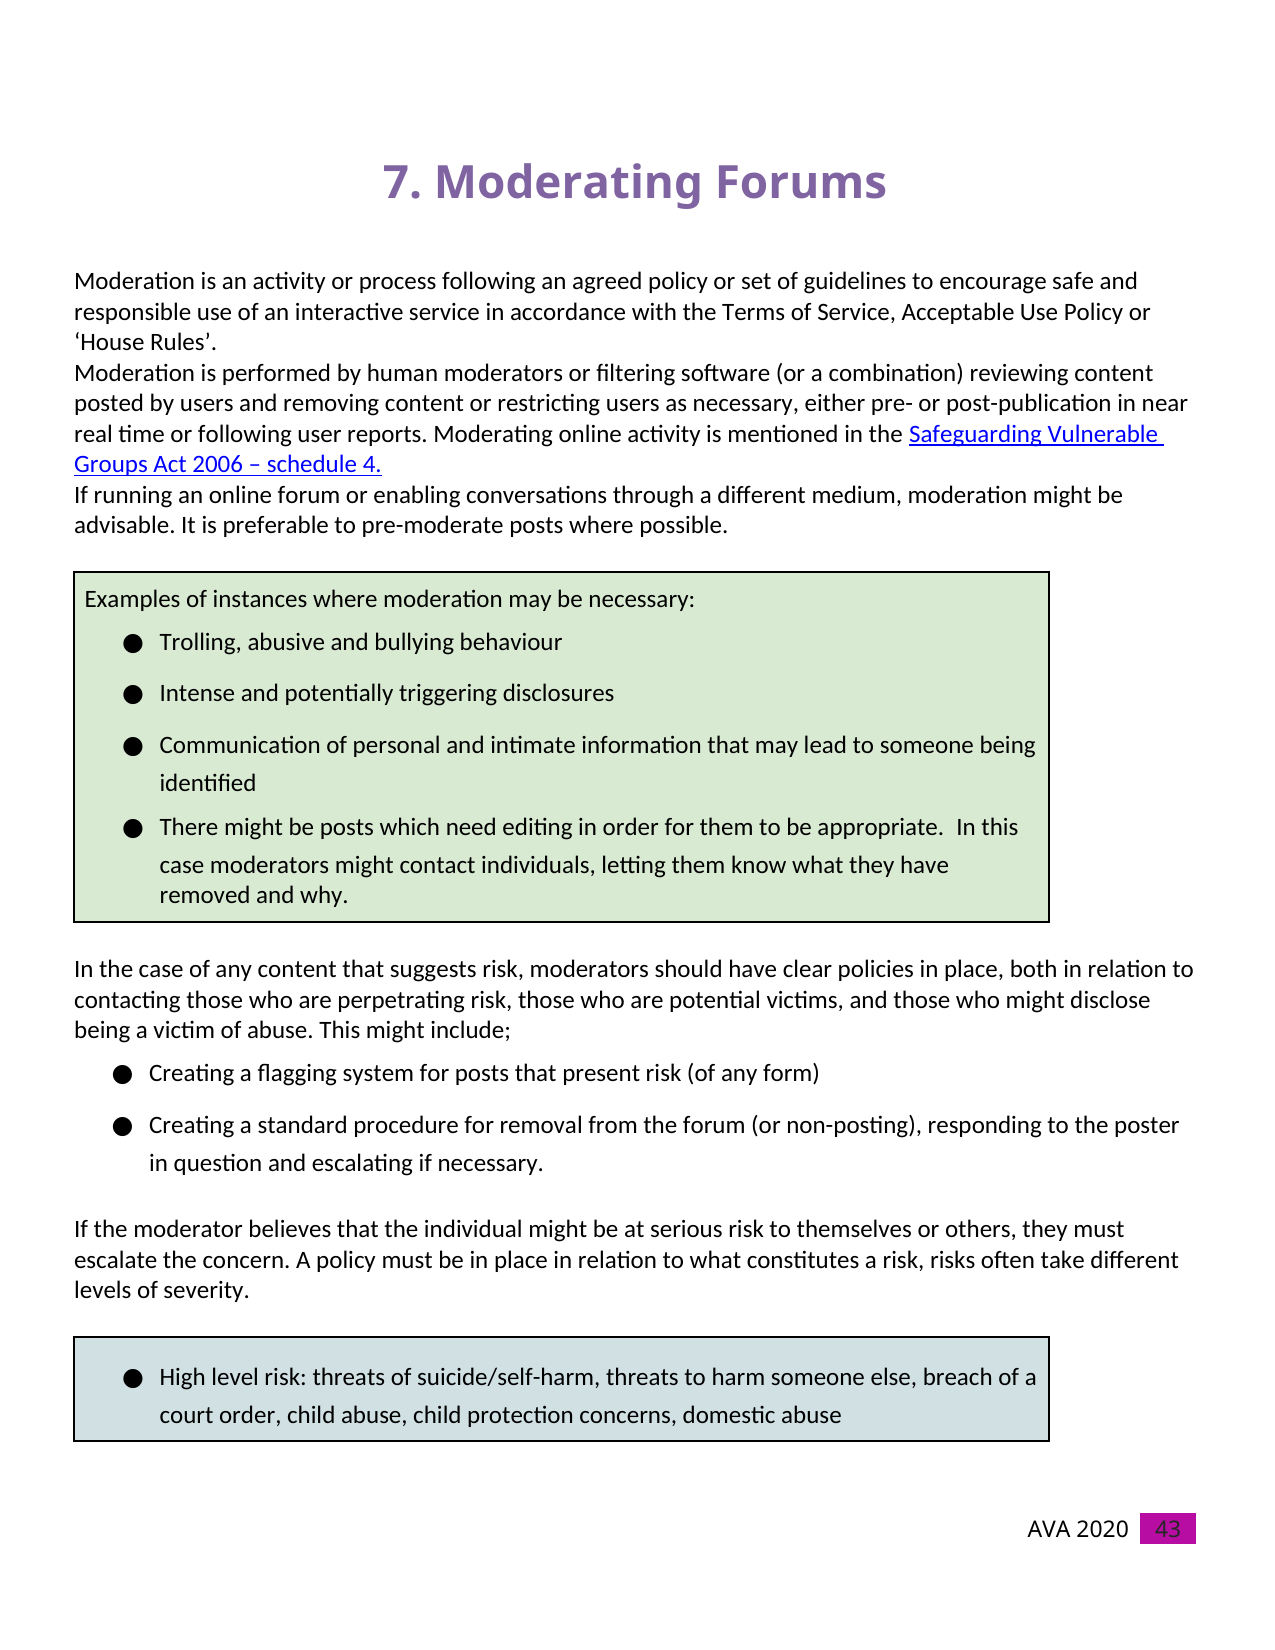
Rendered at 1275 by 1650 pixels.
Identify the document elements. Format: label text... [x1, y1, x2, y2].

text If running an online forum or enabling conversations through a different medium, moderation might be advisable. It is preferable to pre-moderate posts where possible. [74, 479, 1196, 540]
text Moderation is an activity or process following an agreed policy or set of guidelines to encourage safe and responsible use of an interactive service in accordance with the Terms of Service, Acceptable Use Policy or ‘House Rules’. [74, 265, 1196, 357]
list Creating a flagging system for posts that present risk (of any form) [111, 1045, 1196, 1096]
text If the moderator believes that the individual might be at serious risk to themselves or others, they must escalate the concern. A policy must be in place in relation to what constitutes a risk, risks often take different levels of severity. [74, 1213, 1196, 1305]
table_header High level risk: threats of suicide/self-harm, threats to harm someone else, breach of a court order, child abuse, child protection concerns, domestic abuse Medium level risk: where you may be unsure as to whether to post a message – it may contain a discussion about services/court cases etc Low level risk: swearing, talking about a different topic (if you just want a second opinion but there is no risk) [75, 1338, 1048, 1440]
list Creating a standard procedure for removal from the forum (or non-posting), responding to the poster in question and escalating if necessary. [111, 1096, 1196, 1178]
text In the case of any content that suggests risk, moderators should have clear policies in place, both in relation to contacting those who are perpetrating risk, those who are potential victims, and those who might disclose being a victim of abuse. This might include; [74, 953, 1196, 1045]
text Moderation is performed by human moderators or filtering software (or a combination) reviewing content posted by users and removing content or restricting users as necessary, either pre- or post-publication in near real time or following user reports. Moderating online activity is mentioned in the Safeguarding Vulnerable Groups Act 2006 – schedule 4. [74, 357, 1196, 479]
table_header Examples of instances where moderation may be necessary: Trolling, abusive and bullying behaviour Intense and potentially triggering disclosures Communication of personal and intimate information that may lead to someone being identified There might be posts which need editing in order for them to be appropriate. In this case moderators might contact individuals, letting them know what they have removed and why. [75, 573, 1048, 921]
text 7. Moderating Forums [74, 150, 1196, 212]
